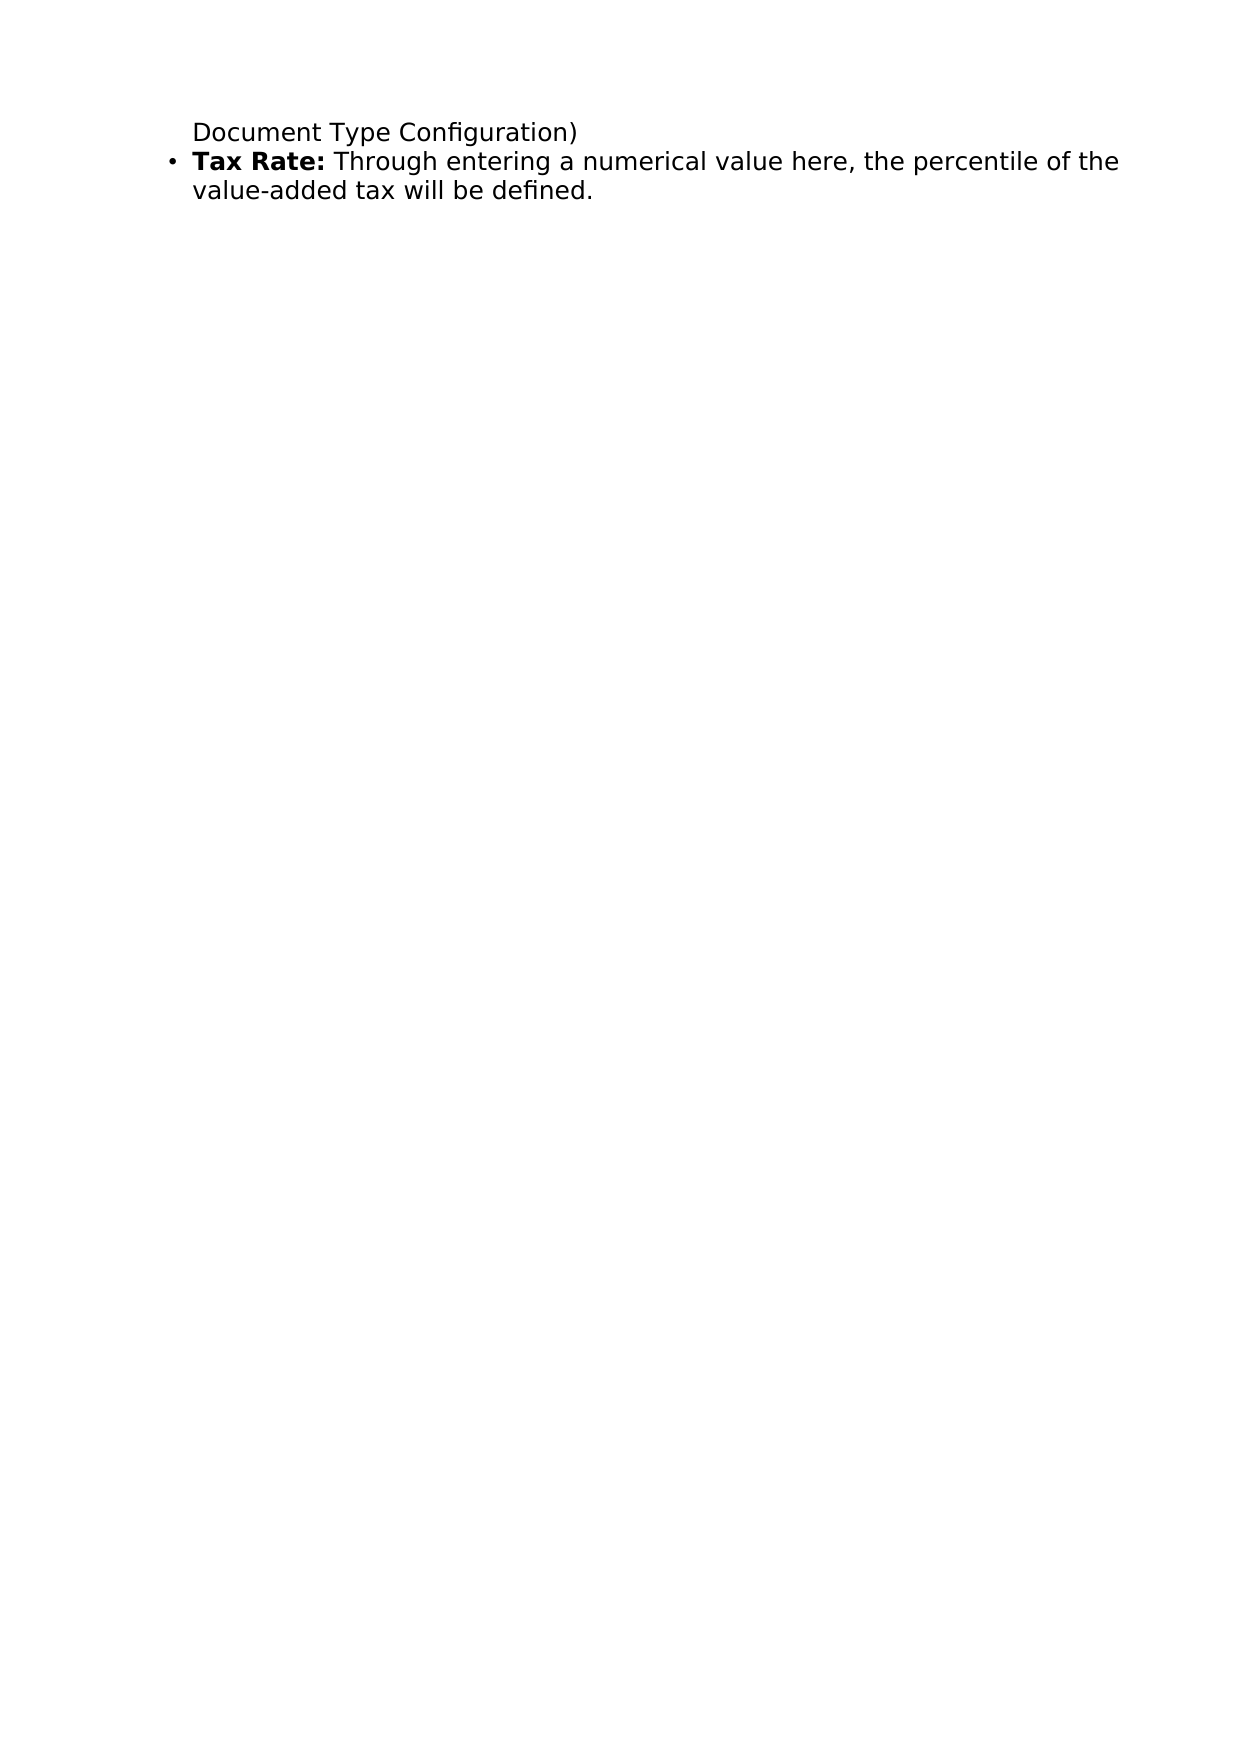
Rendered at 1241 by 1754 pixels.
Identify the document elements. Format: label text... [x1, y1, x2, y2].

list Document Type Configuration) [177, 118, 1122, 147]
list Tax Rate: Through entering a numerical value here, the percentile of the value-added tax will be defined. [177, 147, 1122, 206]
